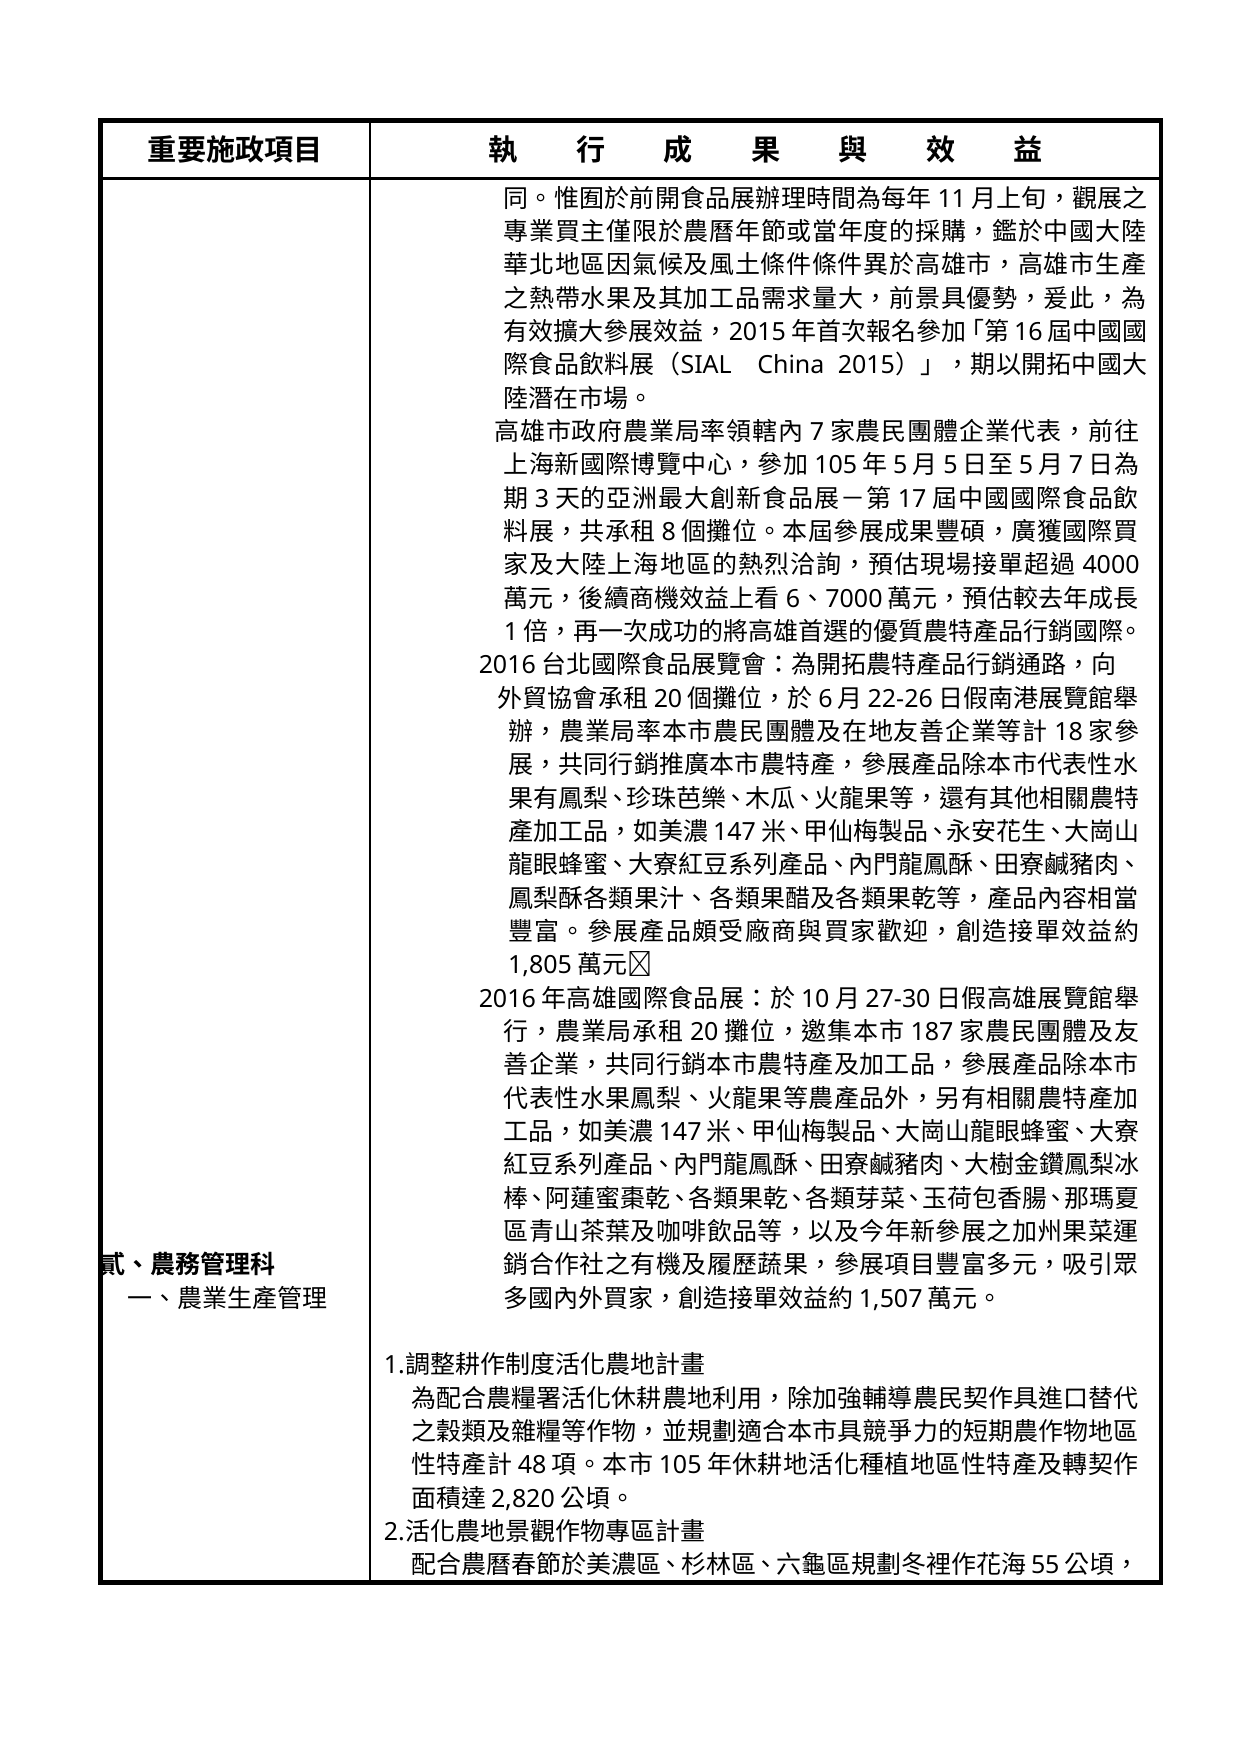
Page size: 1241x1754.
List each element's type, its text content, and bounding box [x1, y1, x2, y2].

table_header 重要施政項目 [103, 123, 369, 177]
table_cell 1.輔導轄內農民團體（農會、合作社場）辦理蔬菜、水果共同運銷，供應國內果菜批發市場，提升市場佔有率，推動水果共選共計增加運銷效率，使其達運銷經濟規模降低運銷成本。本市各農民團體105年1-12月水果共同運銷供應量22,905.8公噸，蔬菜共同運銷供應量10,566.7公噸。 2.協助農民團體辦理蔬果共同運銷，除辦理產銷講習及觀摩外，另補助農民團體購置選別、分級設備、輸送設備、包裝設備、預冷設備及加工設備等，以及補助興建GLOBAL GAP集貨包裝廠等，以提高本市農產品共同運銷品質，提高市場拍賣價格，增加農民收益。農業局積極爭取中央補助轄內農民團體運銷之集貨場防蟲圍網、組合式冷藏庫(香蕉催熟設施)、封箱機、加工設備、預冷設備、包裝設備選果機等相關設備，以改善運銷機能強化運銷效率，共向農糧署爭取補助8,284千元。 3.輔導燕巢農會-燕之巢台灣蜜棗、燕之巢芭樂；六龜農會－南果美眉黑鑽石蓮霧；大樹農會-玉荷包禮盒；美濃農會-美濃白玉老蘿蔔；內門農會-羅漢門龍眼蜂蜜等5間農會優質農產品，獲選2017年台灣農漁會百大精品殊榮。 1.甲仙地區農會與六龜區農會辦理「竿採青梅廠農合作」計畫，105年青梅產期間六龜區農會以保證價格每公斤25至27元收購青梅共 39.5公噸，甲仙地區農會配和廠方分級模式以每公斤23元收購86公噸供貨給加工廠，農會辦理廠農合作能有效維持青梅價格，穩定青梅產銷，降低販運商剝削，維護農民收益。 2.為了穩定破布子產銷、提升本市破布子競爭力，透過內門區農會輔導農民改變舊有供貨形式，由產地農民將破布子進行清洗、剝除後之粒裝方式交貨，獎勵參與農民每台斤2元。預計獎勵收購粒裝破布子約200,000台斤(約120,000公斤)，執行期間為公告日起至104年7月20日止，本計畫共獎勵15,488台斤(約9,293公斤)。 3.為獎勵火鶴花外銷，訂定「拓展高雄市火鶴花國外市場輸銷要點」，於105年4月起至11月期間，高雄市自營耕作生產火鶴切花外銷至日本以外之海外市場者，補助火鶴花每支新台幣2元 (1元補助農民包裝集運費，1元協助貿易商國外促銷費用) 。105年度補助支數共189,264支。 輔導內門區農會辦理綜合禮盒與龍眼乾包裝禮盒，外包裝整體規劃設計，改善產品包裝設計，提高加工品價值，作為地方特色伴手禮，建立農會品牌形象，以開拓行銷通路。105年協助本轄內門區、阿蓮區、甲仙地區農會、一鳴生技農園，取得清真食品認證，共計22項產品，並於105年12月7日假高雄市政府鳳山行政中心盛大舉辦「清真食品認證說明會」及「高雄地區清真農漁產品業者教育訓練」，說明清真食品認證的相關資訊，加強業者對產製清真食品相關規定之認知，達到推廣清真食品認證，提升清真食品品質，以提升高雄農產品的競爭力。 辦理「105年高雄市國產龍眼蜂蜜評鑑」，經召開籌備會議、受理報名、採樣封簽、送檢初評、複評等作業，依蜂蜜國家標準(CNS)及評鑑小組嚴格檢驗，計有岡山、阿蓮、田寮、橋頭、大樹、內門、杉林7區養蜂產銷班班員共37人獲獎，特等獎9名，頭等獎28名，成績斐然！105年度獲獎評鑑蜜共20,124瓶(特等獎4,680瓶，頭等獎15,444瓶)，經由通過HACCP及ISO22000國際雙認證之阿蓮區農會食品工廠，進行監督分裝後上市，以高雄市評鑑蜜品牌搭配大崗山龍眼蜂蜜文化節活動行銷。 1.協助那瑪夏區公所辦理「2016那瑪夏水蜜桃千人路跑活動計畫」，於5月21日假那瑪夏國中舉行並提供最甜、最爽口的在地優質水蜜桃供大家品嘗，以建立「南台灣水蜜桃之王」的品牌意象。 2.輔導田寮區農會辦理「2016高雄市大崗山龍眼蜂蜜文化節」活動，由高雄市政府陳菊市長偕同田寮區農會鄭瑞德總幹事揭開序幕，邀請高雄市及全台民眾於105年13、14、20、21日一同感受高雄黃金山蜜的蜂富熱情！今年首度結合高雄農業精靈高通通，製作卡哇伊的高通通蜜蜂獎座，由陳菊市長在開幕式中頒獎給獲獎蜂農。受頒「高通通蜂蜜評鑑得獎獎座」的蜂農們，都迫不及待地將高通通獎盃放在展售攤位上最好的位置上展示，讓高通通襯托出評鑑蜜的濃、純、香。 3.聯合本府原住民事務委員會辦理「高雄原味輕旅行-真愛玉見你‧千人喜愛玉」，於10月15日假台北市花博公園圓山廣場-花海廣場舉辦，現場除了擴大舉辦「千人洗愛玉活動」，並有農特產品展售，吸引人潮駐足品嚐採買原民區的各式農特產品及手工藝品。 4.都會區農特產品行銷工作 設置高雄物產館蓮潭旗艦店、高雄物產館高雄郵局店及高雄物產館台中店，並以高雄物產館蓮潭旗艦店為營運中心、高雄物產館高雄郵局店為配送中心，高雄物產館台中店為外縣市指標通路據點，未來評估台北市、新北市拓展銷售據點之可能性。讓本市農漁產品朝向精緻化、專業化、品牌化行銷模式經營，並運用蓮池潭觀光景點之優勢，打造大高雄優良農產之行銷據點。105年全年度於高雄物產館辦理一系列媒體宣傳行銷活動，加強消費者對物產館印象與對農產品的認同，105年度高雄物產館蓮潭旗艦店、高雄物產館高雄郵局店及高雄物產館台中店累計總體營業額已逾1億元。 105年度高雄物產館各館營業額如下： 5.高雄物產館網路商城及蓮池潭高雄物產館虛實整合服務平台 (1)蓮潭館、郵局、高鐵高雄物產館虛實整合服務平台建置，包含農產品展售服務、智慧型餐飲管理服務、廚藝及DIY教室管理服務、員工資料管理、會員資料管理及會員卡製作。 (2)網路高雄物產館臉書粉絲團維護及管理。 6.推廣高雄在地食材，結合學校及消費者辦理食育計畫 (1)農業局推動在地食材計畫已邁入第5年，105年辦理5場小小廚師料理營，特別邀請本市綠色友善餐廳主廚來教導學童簡單料理（從開胃菜、沙拉、甜點、主食到湯品），讓學童親自從洗切、採買、烹煮到擺盤等一系列學習，更能認識高雄在地食材特性，進而改變飲食習慣。 (2)農業局自100年開始招募本市餐廳業者加入綠色友善餐廳行列，105年度共有46間餐廳通過綠色友善餐廳評鑑。為能行銷綠色友善餐廳品牌，讓更多業者及民眾認識綠色友善餐廳，105年為擴大宣傳效益於高雄巨蛋國際旅展期間，共發行總價30萬元之綠色友善餐廳商品優惠抵用券，面額為新台幣100元/張，1,000元/本，共計300本。在今年度完成高雄綠色友善餐廳電子地圖，網站內容主要為介紹本市綠色友善餐廳，包含所在位置、店家資訊等。 7.推動健康有機農業 有機農糧產品及加工品檢查及檢驗： 為保障有機農糧（加工）產品消費者權益，維護有機農糧（加工） 產品之可信賴度，經年辦理轄內有機農糧（加工）產品市售或田間檢查，105年共抽檢531件有機農糧（加工）產品，涵括農藥殘留檢驗、食品添加物檢驗及產品標示檢查。 8.農產品進軍國際，拓展外銷通路 （1）農產品海外行銷： 105年度果品外銷統計：105年外銷數量統計合計為3,792公噸，以番石榴(1,382公噸)為最大宗，其餘為香蕉 (626公噸)、荔枝(75公噸)、鳳梨(1083公噸)、棗果(85公噸)、蓮霧(351公噸)、木瓜(117公噸)、紅龍果(46公噸)及其它(24公噸)，主要外銷至日本、大陸、香港、新加坡、加拿大、中東等地區。 105年度花卉外銷統計：1-12月外銷花卉量共計2,500,000枝火鶴花，主要外銷國為日本、大陸及香港。 於2月赴中東杜拜、阿曼及巴林舉行高雄農產品拓銷，二度遠征中東市場，邀集中東當地買主與媒體朋友，一起到活動會場品嚐來自台灣高雄的頂級水果。於巴林首都麥納瑪之高檔阿拉伯超市Al Jazira及家樂福、阿曼首都馬斯開特的家樂福及杜拜批發市場舉行試吃行銷，不僅讓每位來採買的消費者及買家吃到來自高雄的蜜棗、芭樂以及紅龍果，高雄水果的美味多汁讓品嚐的中東民眾讚不絕口，個個豎起大拇指說讚。高雄番石榴採船運將以貨櫃方式進入杜拜果菜批發市場，巴林市場則以空運方式穩定供貨。本次拓銷活動將高雄首選農產品打入頂級物流市場，深受當地喜愛，成功建立起雙邊貿易平台。 7月29日至8月7日赴加拿大辦理農產品拓銷活動，持續於去年合作超市Fresh Street Market、IGA 辦理農產品試吃，另本年度開拓之合作超市-Foody World鋪貨及辦理農產品試吃品嚐。又本市「高雄首選」精品首次於多倫多超市鋪貨(Foody Mart及Perfect Supermarket)，拓銷品項有番石榴、金煌芒果及紅龍果，其中金煌芒果和紅龍果以空運至加拿大。 105年適逢高雄市與韓國釜山市締結姊妹市50週年，由陳 菊市長率領市府各單位，包括秘書處、教育局、觀光局、海洋局、經發局及農業局等人員，籌組高雄市政府代表團，於本(2016)年10月30日至11月2日赴釜山舉辦「高雄與釜山半世紀姊妹市紀念活動」，與釜山各界交流城市發展的經驗與願景。此外，並於11月1日舉辦「高雄釜山50+─農漁觀光物產暨會展推廣會」，聯合高雄市政府海洋局、觀光局、經發局及農業局等單位，與釜山產業界人士交流，行銷推廣高雄的人文、物產、觀光及會展等產業。 （2）國際食品展業務 2016年東京國際食品展：於3月8-11日前往日本東京幕張參加東京國際食品展，共承租8個攤位，率領保證責任高雄市家緣農產品生產合作社(桑葚製品)、一鳴生技農園(神秘果製品)、福記冷凍食品(股)公司(鐵蛋、滷味)、高雄市那瑪夏區茶產銷班第一班青山茶業（八功夫紅茶、熟香金萱茶）、高雄市農會（舊北蕉香蕉、台農17號金鑽鳳梨）、允偉興業股份有限公司（冷凍鯛魚片、冷凍鱸魚片）等6家廠商，現場訂單約新台幣3,000萬元，後續訂單約8,000萬元。 2016年新加坡國際食品展: 於4月12日至4月15日參加展覽，農業局邀請型農、農民團體及友善企業－一鳴生技農園(神秘果系列商品)、福記冷凍食品股份有限公司(蛋加工品)、保證責任高雄市大樹區蜂產品運銷合作社(蜂蜜產品)共同組團”高雄物產館”，4日現場洽談金額約 1,600萬元，後續效益達4,000萬元。 2016年上海國際食品展：2016年上海國際食品展：自2011年起共4年參加「上海秋季國際食品展」逐年累積中國大陸各地貿易商、經銷商等對本市「高雄首選」精品品牌形象的認同。惟囿於前開食品展辦理時間為每年11月上旬，觀展之專業買主僅限於農曆年節或當年度的採購，鑑於中國大陸華北地區因氣候及風土條件條件異於高雄市，高雄市生產之熱帶水果及其加工品需求量大，前景具優勢，爰此，為有效擴大參展效益，2015年首次報名參加「第16屆中國國際食品飲料展（SIAL China 2015）」，期以開拓中國大陸潛在市場。 高雄市政府農業局率領轄內7家農民團體企業代表，前往上海新國際博覽中心，參加105年5月5日至5月7日為期3天的亞洲最大創新食品展－第17屆中國國際食品飲料展，共承租8個攤位。本屆參展成果豐碩，廣獲國際買家及大陸上海地區的熱烈洽詢，預估現場接單超過4000萬元，後續商機效益上看6、7000萬元，預估較去年成長1倍，再一次成功的將高雄首選的優質農特產品行銷國際。 2016台北國際食品展覽會：為開拓農特產品行銷通路，向 外貿協會承租20個攤位，於6月22-26日假南港展覽館舉辦，農業局率本市農民團體及在地友善企業等計18家參展，共同行銷推廣本市農特產，參展產品除本市代表性水果有鳳梨、珍珠芭樂、木瓜、火龍果等，還有其他相關農特產加工品，如美濃147米、甲仙梅製品、永安花生、大崗山龍眼蜂蜜、大寮紅豆系列產品、內門龍鳳酥、田寮鹹豬肉、鳳梨酥各類果汁、各類果醋及各類果乾等，產品內容相當豐富。參展產品頗受廠商與買家歡迎，創造接單效益約1,805萬元 2016年高雄國際食品展：於10月27-30日假高雄展覽館舉行，農業局承租20攤位，邀集本市187家農民團體及友善企業，共同行銷本市農特產及加工品，參展產品除本市代表性水果鳳梨、火龍果等農產品外，另有相關農特產加工品，如美濃147米、甲仙梅製品、大崗山龍眼蜂蜜、大寮紅豆系列產品、內門龍鳳酥、田寮鹹豬肉、大樹金鑽鳳梨冰棒、阿蓮蜜棗乾、各類果乾、各類芽菜、玉荷包香腸、那瑪夏區青山茶葉及咖啡飲品等，以及今年新參展之加州果菜運銷合作社之有機及履歷蔬果，參展項目豐富多元，吸引眾多國內外買家，創造接單效益約1,507萬元。 1.調整耕作制度活化農地計畫 為配合農糧署活化休耕農地利用，除加強輔導農民契作具進口替代之穀類及雜糧等作物，並規劃適合本市具競爭力的短期農作物地區性特產計48項。本市105年休耕地活化種植地區性特產及轉契作面積達2,820公頃。 2.活化農地景觀作物專區計畫 配合農曆春節於美濃區、杉林區、六龜區規劃冬裡作花海55公頃，另規劃橋頭區2期作景觀作物專區14公頃，有效帶動觀光人潮、增加地方休閒產業及農產品行銷收益。 3.有機農糧產品田間抽檢業務 105年度共完成田間抽檢34件，有效落實有機農業生產源頭管理。 4.農作物污染監測管制及損害查處業務 105年度共辦理農作物抽檢計31件，維護農產品生產安全與消費者食安權益。 5.辦理鳳梨加工契作獎勵計畫 協助農民開拓新型態契作行銷方式，積極與本市在地知名食品商洽談契作事宜，105年底契作達263公噸，有效穩定農民收益。 6.推動優良農地整合加值利用計畫 為維護優良農地資源，發展優勢產業，輔導美濃區農會成立雜糧及蔬菜農產業專區1,400公頃、輔導燕巢農會成立棗及番石榴農產業專區103公頃，藉由建立農業經營專區成為核心產業的安全生產基地，擴大經營規模及調整人力結構，跨領域整合創造產業與品牌行銷的加值效益。 7.輔導美濃區農會辦理2016美濃好豆季產銷調節計畫 辦理好豆產業文化產銷調節計畫，讓民眾及企業採毛豆體驗活動，透過股東會認股方式，吸引近萬名遊客參加，不僅將好豆打造為美濃裡作特產，也活絡旗美地區的觀光產業。 8.配合杉林區瓜瓜節辦理收瓜杉林饗樂趣農事體驗計畫 輔導杉林區農會辦理一日農夫農事體驗計畫，共辦理3場次，以瓜瓜節為活動主軸，結合永齡有機農場、真福山等知名地景，帶動在地農村休閒觀光產業，提升農業整體產值。 9.舉辦105年「金鑽鳳梨、玉荷包荔枝品質及果園評鑑」競賽 為建立農民友善栽培管理的觀念，由各區農會推薦參賽，金鑽鳳梨40組及玉荷包荔枝40組共計80組報名參加，藉競賽方式將高雄市優質金鑽鳳梨、玉荷包荔枝推廣給消費者，以創造市場品牌口碑，穩定農民收益，並讓消費者能更加「健康、安全、安心」，達到消費者、生產者及環境永續三贏的目標。 10.輔導大寮區農會參加105年全國名米產地冠軍賽 105年全國名米產地冠軍賽結合品種與產地的概念，在經過激烈的鄉鎮級初賽、全國決賽，最後大寮區農會由全國14縣市、56個鄉鎮、63個隊伍中脫穎而出，以香米組「高雄147號」及非香米組「高雄145號」榮獲冠軍，再度為高雄生產的優質米掛上金招牌。 11.輔導辦理美濃橙蜜香番茄行銷推廣計畫 (1)透過評鑑競賽建立橙蜜香番茄品質分類及標準，鼓勵農友用心種植，增進消費者信心，擴大橙蜜香番茄知名度，塑造在地番茄品牌。 (2)橙蜜香多元行銷計畫結合美濃農村冬季裡作農產多樣性，搭配景觀作物花海，以帶動地方農產業觀光人潮。 12.輔導成立中崎有機農業專區及永齡杉林有機農業園區 為加速本市有機農業發展，輔導成立有機農業專區，於橋頭設置「中崎有機農業專區」面積31.65公頃、美濃及杉林設置「有機示範專區」面積25.84公頃，並輔導成立「永齡杉林有機農業園區」面積54.63公頃，合計112.12公頃，藉由有機作物栽培，生產高品質、安全之蔬果，建立安全農業城市。 13.農業天然災害查報及救助業務 (1)105年1月霪雨農業天然災害現金救助，全市共計核定救助1,313戶，救助面積749公頃，救助金額17,965,801元。 (2)105年1月寒流農業天然災害現金救助，全市共計核定救助2,278戶，救助面積1,375公頃，救助金額66,436,308元。 (3)105年1月及3月雨害(遲發性)農業天然災害現金救助，全市共計核定救助5,629戶，救助面積2,367公頃，救助金額207,800,916元。 (4)105年3月至4月雨害(遲發性)農業天然災害現金救助，全市共計核定救助50戶，救助面積12公頃，救助金額878,482元。 (5)105年尼伯特颱風農業天然災害現金救助，全市共計核定救助3,812戶，救助面積2,264公頃，救助金額124,029,601元。 (6)105年梅姬颱風及9月風災雨害農業天然災害現金救助，全市共計核定救助11,343戶，救助面積6,116公頃，救助金額348,524,765元。 14.農情調查計畫 (1)105年農情業務，全年1、5、9月共三期作共調查4,360項次農作物之種植面積；並於1、4、7、9、12月調查各項農作物產量。 (2)105年每月辦理農作物生產預測，完成香蕉等359項次農作物產量預測。 (3)105年獲得農委會評鑑「104年直轄市及各縣市農情報告工作成績第三名」。 1.105年度辦理農業用地作農業設施容許使用之審查及核定計229件。 2.105年度辦理農地變更使用之審查及核定，共計辦理77件。 3.105年度申請農地興建農舍資格審查，共計辦理20件。 4.105年度辦理農業用地免徵遺產稅或贈與稅需5年列管維持農用查核共計100件。 5.105年度辦理農地非農業使用查處：340件。 6.105年度辦理農業用地作農業使用證明之審查及核定，共計辦理2,559筆。 7.106年獲得農委會評鑑「105年度農地利用及管理業務評鑑」甲組特優。 1.農作物病蟲害防疫與監測工作: (1)辦理全市水稻病蟲害及水稻稻種消毒防治工作。包括稻熱病、白葉枯病、飛蝨類、福壽螺…等病蟲害防治，105年度合計執行1,200公頃。 (2)辦理全市重要果樹及蔬菜類作物有害生物整合性防疫與監測工作。包括印度棗、蓮霧、荔枝、芒果、番石榴、香蕉、葉菜類、瓜果類等病蟲害防治工作，105年度執行計1,433公頃，並辦理果實蠅共同防治工作，於重點果樹栽培區實施，全年共發放8,300瓶誘殺劑提供防治藥劑供農民使用，並於公共地懸掛藥劑辦理區域性防治，辦理面積計5,645公頃。 (3)平腹小蜂防治荔枝椿象：荔枝椿象為外來新興害蟲，由於荔枝椿象危害荔枝及龍眼產量及品質甚鉅，嚴重時可能造成絕收。因此105年度委託國立屏東科技大學飼養荔枝椿象之天敵－平腹小蜂，並釋放32,000隻平腹小蜂在本市橋頭區及阿蓮區，同時進行荔枝椿象的分布與族群密度監測及調查，評估平腹小蜂的防治成效。 2.推動105年高雄市菜豆(四季豆)技術服務團暨植物醫生培訓計畫:本案由國立嘉義大學承攬，由嘉義大學植物醫學系郭章信副教授主持，結合行政院農業委員會農業試驗所、國立屏東科技大學等農業專家，團隊成員包含植物病蟲害、土壤肥料及評估產銷效益等專家共同組成。技術服務團給予農民專業技術指導，以加強田間栽培管理技術，減少農藥使用量，除降低生產成本外，同時提供消費者安全健康之農產品。 3.辦理野鼠防除工作，105年使用13,070公斤老鼠藥，防除面積27,121公頃。 1.吉園圃安全蔬果標章輔導與推動:輔導本市179個產銷班，面積2,053公頃，申請取得吉園圃安全蔬果標章。 2.產銷履歷驗證標章輔導與推動:執行面積1,327公頃，農戶數782戶。主要農作物為玉荷包、紅豆、木瓜、鳳梨…等。 1.辦理農藥管理與品質管制工作:因應農藥管理法第26條規定修正，完成農藥販賣業執照展延，目前本市農藥販賣業者共184家，舉辦農藥販賣業者複訓講習2場次，抽驗市售農藥76件，並查驗其成分及品質，針對偽劣農藥進行取締查核工作，以維護消費者權益及健康。 2.安全蔬果田間農藥抽檢及管制工作:全年辦理一般蔬菜、水果農藥殘留抽測及管制工作抽樣1,655件，並協助辦理農民安全用藥教育達57場次3,977人，不合格者辦理追蹤教育及產品管制。 本府農業局與海洋局共同合作，以「從產地到餐桌的安全美味」為主題，參加「104年獎勵地方政府強化食品安全管理方案試辦計畫」-拔尖典範-源頭及產製流通業務組，自104年8月至105年4月期間歷經書面及實地評比，經評定為特優獎，並且獲得650萬元獎勵金。 1.生物多樣性永續利用及推廣工作: （1）「茂林區紫蝶谷生物多樣性保育計畫」：僱用當地居民進行紫斑蝶棲地環境清潔整理及巡護，辦理「2016-2017雙年賞蝶活動」計80,000人次參加，宣導23場次/10,000人次參與，生態導覽解說員培訓課程30人，棲息地紫蝶數量約150,000隻。 （2）「黑面琵鷺與鳳山丘陵過境猛禽調查及斑馬鳩等外來鳥調查暨移除計畫」： ①黑面琵鷺調查：茄萣濕地及永安濕地黑面琵鷺數量調查結果，以1-3月數量最多，約538隻。 ②鳳山丘陵猛禽調查：記錄10種猛禽，總數量為8,562隻次，以灰面鵟鷹最多，赤腹鷹次之。 ③斑馬鳩移除：計移除斑馬鳩15隻，衛武營園區裡的族群量有下降的跡象。 草鴞校園宣導活動：完成14場校園推廣，參與師生人數合計1,295人。 （3）「外來種兩棲類移除及調查計畫」：大樹區舊鐵橋人工濕地等地兩棲類調查，計記錄5科8種，以亞洲錦蛙最多，並無發現斑腿樹蛙。移除亞洲錦蛙39隻。辦理研習活動3場共計78人次參加。 （4）「高雄都會區外來綠鬣蜥(Iguana iguana)族群現況調查與經營管理策略計畫」：進行鳥松區、仁武、大寮、鳳山等地移除，計181隻，與本府自行捕獲綠鬣蜥63隻，共計244隻。 （5）生物多樣性保育教育宣導及研習：計宣導3場，研習4場，計5,240人次。 2.小花蔓澤蘭防治計畫： （1）「外來種入侵植物防治-大社觀音山小花蔓澤蘭防治計畫」：移除觀音山小花蔓澤蘭面積4公頃，辦理教育研習1場，參與人數約60人。 （2）「外來種入侵植物防治-林園區小花蔓澤蘭移除計畫」：移除林園區清水巖、駱駝山小花蔓澤蘭面積8公頃，700公斤；舉辦汕尾、坪頂、荖濃、金潭等國小宣導活動，師生共50班，計1,500人；另辦理講座1場:林園圖書館生態營，演講小花蔓澤蘭認識與防治。 （3）「外來種入侵植物防治-小崗山小花蔓澤蘭移除計畫」：移除小崗山小花蔓澤蘭面積4公頃。 （4）「外來種入侵植物防治-旗山區中寮社區小花蔓澤蘭防治計畫」：辦理行前講習1場，移除旗山區小花蔓澤蘭面積4公頃。 （5）「外來種入侵植物防治-大樹區統嶺社區小花蔓澤蘭防治計畫」：移除大樹區小花蔓澤蘭面積3.3公頃、辦理室內演講1 場及小花蔓澤蘭移除工作勤前講習1 場。 （6）「外來種入侵植物防治-烏山頂泥火山小花蔓澤蘭移除計畫」：移除烏山頂泥火山內小花蔓澤蘭面積4.89公頃、辦理移除工作勤前講習1場及防治宣導講座1場，共計45人參加。 （7）「外來種入侵植物防治-大樹區龍目社區小花蔓澤蘭防治計畫」：移除龍目社區生態步道小花蔓澤蘭面積3公頃及辦理移除工作勤前講習1場。 2.高雄市國家重要濕地保育計畫 (1) 執行「楠梓仙溪野生動物保護區及其周邊濕地重要資源昆蟲普查及其棲地保育規畫」。 (2)為保護楠梓仙溪野生動物保護區河川生態資源，為杜絕楠梓仙溪非法電毒魚，委託那瑪夏區公所遴選優秀的巡溪人員負責該村段溪流的保育工加強巡邏及取締楠梓仙溪的非法垂釣行為，105年僱工巡護150人次。 (3)辦理「高雄市那瑪夏區楠梓仙溪野生動物保護區保育計畫」草案公聽會並提報行政院農業委員會林務局。 (4)召開「楠梓仙溪(國家級)重要濕地保育利用計畫」草案機關協調會。 3.自然保留區之經營、維護、管理： (1)辦理烏山頂泥火山保留區地景自然保留區保育工作管理計畫，僱工2名執行下列事項，於保留區入口處受理未事先申請入園民眾之申請，105年度進入保留區人數約56,709人；現場發放解說摺頁，加強保育宣導；即時勸導入園民眾之違規行為；每週進行乙次保留區域之清潔工作。 (2)105年與燕巢區援剿人文協會合作執行「烏山頂泥火山地景自然保留區假日駐點解說服務及解說員訓練計畫」，辦理期間每週六、日及國定假日進行導覽解說，於現場免費為進入烏山頂泥火山參訪民眾教育解說及巡護工作。105年辦理解說員進階培訓計21小時。 (3)與國立高雄師範大學合作辦理「烏山頂泥火山地景自然保留區地形變遷調查計畫」。 (4)委託國立中山大學辦理「烏山頂泥火山地景自然保留區生物資源調查計畫」。 1.依「高雄市珍貴樹木保護自治條例」列管之樹木計605株(含原高雄市529株、高雄縣76株)，並執行老樹生長環境改善、修剪、病蟲害防治計50株。 2.褐根病防治處理：辦理本市鳳山國小、佛公國小、獅湖國小、後勁國中、鳳西國中、旗津國小、二苓國小、吉東國小、三民國中褐根病防治1,345.21平方公尺。 3.辦理1場褐根病技術研習及教育宣導，計50人參加。 4.老樹志工培訓活動2場次，參訓人數約96人次。老樹巡禮活動2場，計160人次。 5.完成解說立牌4面、解說標示牌4面，計8面。 1.聯合執行小組執行查核取締，移送法辦7件，共11人；保育類野生動物登記飼養查核9家217隻；保育類野生動物產製品本市登記有案象牙1,677支、虎製品81件、犀牛角180,034公克，產製品查核異動27家64支；處理野生動物緊急救傷20種39隻；有效處理臺灣獼猴危害農作物10件，驅趕脫序獼猴案件約180件。 2.捕捉騷擾民宅之行為脫序獼猴9隻，且不定期巡查取締柴山周邊社區餵食獼猴之行為。 3.野生動物繁殖能力查證共計10場。 4.委託本府觀光局壽山動物園野生動物收容中心進行野生動物保育類野生動物急救站營運計劃：共完成棄養無主及法院查緝沒入之野生動物收容照顧共約35種96隻；野生動物急救傷共約34種108隻；完成野生動物野放共約15種31隻。 5.與屏東科技大學合作辦理「高雄都會區滋擾性蛇類的時空分佈特性與處理計畫：處理各消防隊捕獲滋擾性蛇類371隻，包含眼鏡蛇182隻、雨傘節72隻、赤尾青竹絲49隻、黑眉錦蛇31隻、龜殼花27隻及鎖鍊蛇6隻。 6.與台灣黑熊保育協會合作辦理「熊愛台灣-高雄黑熊保育志工培訓與校園巡迴講座」： (1)黑熊保育志工及保育大使培訓課程：課程計24小時，約44人參與。 (2)校園巡迴講座：於26個單位辦理保育講座40場，參加人次5,627人。 推動之造林面積：全民造林計畫249.32公頃；獎勵輔導造林計畫面積62.39公頃；平地造林計畫面積24.09公頃。 1.本苗圃以培撫育造林苗木為主，推廣本市造林業務，1月至12月總計提供機關團體、個人苗木數量約64,992株。 2.105年辦理「2016高雄市植樹生態宣導活動」：3/12結合37個區公所辦理小樹苗贈送活動，總計發放22,200株；同日與台灣中油股份有限公司合作辦理「中油70減碳新森活」活動，於高雄市林園區港埔海岸濕地公園種植700株樹苗；3-6月在本市20所小學辦理校園植樹教育巡迴宣導，並發放小樹苗2,000株。 為落實「畜牧法」有關畜牧場（含飼養場）登記管理之規定事項，強化畜牧場登記管理制度，105年度辦理項目如下： 1.申請行政院農業委員會補助經費計250,000元整。 2.輔導牧場完成登記之畜牧場場數為1,135場。 3.辦理畜禽飼養登記，已完成登記之飼養場場數為131場。 4.不定期稽查畜牧場是否有違法飼養之情事、畜牧場變更、畜牧場停業、歇業、復業、獸醫人員聘置情形、斃死畜禽處理方式，以維護畜禽產銷均衡及合法業者權益，截至105年12月31日止共稽查達1,229場次，完成變更登記20場。 1.辦理畜牧農情調查，掌握本市畜禽分布、經營概況、生產結構等變化情形，藉供釐訂生產計畫，調節產銷，促進禽產業發展等有關農業政策及學術研究之參考；分別於1、4、7、10月上旬辦理畜禽飼養戶數及在養頭數調查，另於5月底及11月底辦理養豬頭數調查。 2.依據最新一次調查結果，本市計飼養豬隻29萬2千隻、乳牛6,153頭、肉牛1,162頭、羊17,915頭、鹿1,260頭、雞隻566萬隻、鴨隻26萬1千隻、鵝隻3萬5千隻。 1.為維護飼料安全，1月至12月抽驗反芻獸飼料檢驗肉骨粉含量12件、抽驗商用飼料檢驗黃麴毒素30件、抽驗原料玉米檢驗黃麴毒素4件、商用飼料檢驗一般藥物卡巴得等40件、磺胺劑28件、農藥5件、重金屬43件、受體素30件、抽驗魚粉等高蛋白質動物性飼料檢驗三聚氰胺6件、抽驗飼料用油6件。 2.105年1至12月辦理市售CAS、有機及產銷履歷畜禽產品標章檢查66場次，檢查件數660件。 3.105年10至12月辦理學校午餐畜產食材查核與抽驗工作，至本市37間學校進行營養午餐畜產食材抽樣，送驗件數74件。 4.辦理本市通過產銷履歷驗證之家畜經營業者行政檢查業務，計養豬場3場、鮮乳工廠1場及豬肉屠宰分切場1場完成檢查工作。 1.為維護國人肉品屠宰衛生，遏止違法屠宰行為，須賡續查核屠宰場良好屠宰衛生作業及執行違法屠宰行為查緝，105年度獲行政院農業委員會動植物防疫檢疫局補助經費計260,000元整。 2.本市違法屠宰行為查緝小組稽查本市列管地點156場次，並與行政院農業委員會防檢局聯合查獲家禽違法屠宰案件4件，裁處罰鍰16萬元。另受理民眾檢舉並不定期前往各可疑處所巡查是否有違法屠宰行為並進行查處。 3.輔導協助本市家畜禽屠宰場辦理屠宰場變更登記，改善屠宰場衛生設備升級，提升肉品品質。 4.進行家畜禽合法屠宰及肉品屠宰衛生合格標誌宣導。 5.農委會動植物防疫檢疫局105年度函示本府辦理違法屠宰查緝業務人員倍極辛勞，建請有功人員從優獎勵。 1.配合本市養雞協會及家禽品生產合作社會(社)員大會進行相關業務宣導，並請家禽畜牧場落實年度生產目標，依消費需求趨勢調節生產，俾穩定後續禽品之產銷。 2.持續輔導本市家禽品生產合作社協助轄下1場土雞場，3場蛋雞場及輔導本市養雞協會協助轄下1場土雞場申請履歷驗證續評，有效提升本市家禽產業品質及形象。 3.輔導本市養雞協會及家禽品生產合作社辦理講習會共2場次以讓農民多加了解產銷履歷、雞蛋溯源標示制度、雞蛋使用一次性包材的重要性。 4.輔導本市石安牧場於105年10月通過清真食品認證，為本市第一家鮮蛋產品取得認證的畜牧場，開拓多元化市場響應南向政策，提升在地農產品的競爭力。 1.補助本市毛豬產銷班計16班，辦理105年度養豬產業結構調整宣導及召開班會運作業務。 2.輔導農會辦理毛豬共同運銷業務績優，田寮區農會榮獲104年度毛豬共同運銷業務第1名、高雄市農會第3名 3.輔導農會辦理豬隻死亡及運輸死亡保險業務，榮獲104年度直轄市及縣市政府理賠業務甲組第1名；保險業務競賽田寮區農會、阿蓮區農會、路竹區農會及高雄市農會均有獲獎。 4.輔導協助本市3家產銷履歷養豬場續評及通過驗證，有效提升本市養豬產業品質及形象。 5.輔導本市養豬協會及田寮區農會辦理講習會共5場次，針對沼液沼渣再利用、沼氣發電、國產生鮮豬肉溯源、養豬產業面臨的挑戰與因應措施、環保問題的因應與結合綠能等主題宣導說明，期提升畜牧場經營管理效率。 6.輔導本市具產銷履歷及吹冷氣直營豬肉舖的仁允牧場農二代林岳昌先生榮獲第30屆全國模範農民殊榮，是本市唯一獲獎者。 1.105年度輔導酪農戶調製青貯料以降低生產成本，補助酪農產銷班調製青貯料所需香腸式青貯袋3條及大型青貯袋120個。 2.執行市售鮮乳產品的鮮乳標章查核，維護消費者權益，105年度1月至12月共查驗292場次。並配合農委會於105年4月及5月訪查轄內3家乳品工廠稽核鮮乳標章使用管理情形。 3.輔導本市酪農戶乳牛乳量穩定提升，並獲選105年度天噸乳牛的殊榮，獲獎乳牛37頭，酪農戶8戶。 4.輔導橋頭區農會辦理酪農講習會1場次，針對廢水施灌農作及沼液沼渣再利用等主題加以說明並進行相關業務宣導。 5.配合各相關活動辦理國產鮮乳宣導品嚐7場次，藉以宣導民眾認識國產鮮乳標章並於選購時認明才較有保障。 6.配合農委會執行本市肉牛場耳標發放、牛籍清查及異動調查等管理工作。 1.105年度補助本市乳羊產銷班共同調製青貯料所需塑膠青貯圓筒30個，在夏季共同青貯，以供冬季使用。 2.羊隻產銷班共同運銷持續辦理中，另輔導本市乳羊產銷班參加展售活動推廣在地優質乳品。 3.輔導本市田寮區農會辦理本市養羊產銷班專業教育研習3場次，以加強產銷班業務運作，推動羊隻生產追溯制度建立，增進畜牧場經營管理專業知能。 4.於3-5月間產茸季節協助本市養鹿協會發布新聞稿宣傳本市優良鹿場，獲平面媒體報導，成功提升本市養鹿產業知名度，促進鹿茸產品銷售；並協助其刊播宣傳短片，拓展鹿茸產品通路提升銷售量。 5.輔導本市養鹿協會辦理講習會1場次，讓鹿農了解鹿產品產地證明與生產管理及鹿茸加工產品多元應用相關資訊。另參加105年鹿產茸重量比賽，本市獲頒輔導單位鹿榮獎，獲獎水鹿16頭，養鹿戶9戶。 6.本市養鹿協會辦理105年度「台灣水鹿鹿茸比賽」，農業局特製發獎狀15紙，以肯定獲獎鹿農的努力及鼓勵養鹿戶提昇生產性能。 1.加強畜牧污染防治，並推動畜牧場源頭減廢，落實節能、節水及減碳，以建立畜牧場新形象及建立永續經營之生態環境。105年度獲農委會補助經費計6,574,000元整。 2.本市辦理「強化畜牧場污泥清理再利用」、「減少畜牧廢水排放量因應水污費徵收衝擊」、「加強畜牧場節能及沼氣利用」及「農村社區源頭減廢及資源利用」4項計畫補助9場畜牧場購置第二次固液分離機、13場畜牧場紅泥膠皮更新、5場抽污泥馬達、2場雨廢水分離系統、2場畜牧場沼氣利用設施、1場養豬場廢水循環再利用設施、4場畜牧場省電燈具更換、1場畜牧場風扇系統加裝變頻器、8場除臭噴霧設施、2場養豬場飲用水節水系統、11場畜牧場高壓清洗設備、2場養豬設置沼氣發電系統及10畜牧場購置除臭生物製劑。另本市與富立業環境工程顧問公司及中山大學環工系周明顯教授合作輔導本市畜牧場改善臭味及廢水處理設施與運作，共62場。 1.建立品牌推動安全及在地特色畜禽品： (1)媒合在地品牌產銷履歷喜哈蛋，於本市百貨公司超市上架銷售，提升品牌形象，並增加消費者選購在地安全蛋品的管道。 (2)輔導田寮區農會月之鄉系列豬肉產品及玉荷包香腸產品參加2016台北及高雄國際食品，藉由參與展場行銷提升品牌形象及曝光度。 (3)輔導高雄萬步雞以有機農場特色產品之一的方式宣傳行銷，於假日至本市有機市集搭配農場有機蔬果展售，藉以分享友善大地經營理念及推廣產品。 (4)持續媒合本市品牌畜禽品與綠色友善餐廳等業者合作，並至餐廳介紹在地品牌土雞、雞蛋及豬肉等安全食材加強推廣。 (5)協助本市品牌畜產食材與農村體驗活動社區風味餐料理結合入菜，至12月底共配合大樹、六龜、旗山區、田寮、內門等社區一日農夫活動辦理推廣品嘗7場次，搭配產品DM及特色食譜介紹宣傳，提升產品知名度拓展客源。 2.輔導高雄首選及各優質畜禽品推廣行銷： (1)因應食安訴求並藉畜產品具有搭配年節應景採購之消費特性，結合高雄物產館蓮潭旗艦店於春節前檔期辦理為期4週的高雄首選畜產品年節行銷推廣活動，規劃優質畜產任意購好康嚐鮮雙享送方案，藉以帶動買氣。 (2)辦理高雄首選產銷履歷禽肉蛋品廚藝競賽體驗推廣活動1場次，藉烹飪料理實作及民眾互動歡愉氛圍，透過現場介紹強化對高雄首選品牌產品(享樂雞、喜哈蛋等)印象，進而認同及支持本市在地安全禽品。 (3)辦理農樂趣味教室羊奶饅頭DIY活動1場次，藉由現場餵食小羊體驗及DIY操作互動，讓民眾認識優質在地鮮羊乳及其多元形象。 (4)辦理高雄好畜多-高雄市特色品牌畜產品產業推廣行銷活動2場次，融合產業主題、展示教育、體驗互動、宣導品嚐、產品展銷，於8月及12月中假阿蓮區及橋頭區舉辦，產業體驗互動區均獲民眾熱烈迴響。 (5)辦理高雄首選畜產品整合行銷活動1場次，假高雄物產館蓮潭旗艦店廣場舉辦，搭配聖誕節慶，結合畜產料理秀及廚藝教學與畜產品DIY，互動體驗現場歡樂反應佳，並宣傳春節預購及滿額送銷售方案，提升館內及年節畜產品買氣。 (6)於105年底以報紙廣告宣傳本市高雄首選畜禽產品，提升民眾對高雄在地優質安全畜禽產品的認識，並拓展本市畜禽產品之市場。 (7)設計製作本市特色畜禽品推廣食譜A4月曆文宣品，藉以宣導認識產銷履歷及本市品牌產品，提供生鮮畜禽品多樣化料理方式資訊，結合實用功能性提高行銷推廣成效。 (8)拍攝高雄好畜產宣傳影片，介紹本市產銷履歷養豬場飼養管理過程及本市在地品牌安全肉品，讓民眾認識了解藉以宣導推廣。 (9)設計製作冷藏(凍)畜禽產品用禮盒包裝保冷袋，藉畜產品具年節消費特性搭配推廣以提升在地品牌特色畜禽品形象及增加識別度。 (10)105年至12月底配合各相關活動辦理宣導推廣及輔導本市家禽品生產合作社、田寮區農會、養豬協會等辦理產銷履歷及品牌畜禽產品推廣展銷與DIY體驗活動共計35場次。 1.輔導轄下13處農產批發市場(果菜6處、肉品4處、家禽2處、花卉1處)依籌設計畫及產銷需求，辦理批發交易工作。 2.果菜市場業務輔導：輔導果菜批發市場果菜供銷並督促高雄、鳳山、岡山、大社、燕巢及路竹果菜市場持續加強辦理「果菜農藥殘留」檢驗工作（平均每月檢驗約2,580件），列入公司重要工作執行，並對不合格果菜之供應單位，予以追蹤，及擬訂定「高雄市果菜批發市場營運考核獎懲實施要點」，督促提升市場營運效率。 3.強化農產品行情報導服務功能：充實行情報導內容，強化農產品行情報導功能，於颱風期間及重要節慶日價格波動劇烈或不合理時期，即時發佈預警新聞資訊，並連結「國內農產品交易行情站」，以提供多元化及便捷的批發行情資訊查詢管道。 4.配合農糧署辦理「滾動式倉儲」措施：輔導梓官區農會配合農糧署辦理滾動式倉儲，105年度儲有高麗菜150公噸及結球白菜19公噸，將視市場供貨情形釋出，以穩定菜價。 5.辦理三民區果菜批發市場擴建案 (1)本案考量市場發展及都市防洪需要，訂於十全路北側基地整建。105年5月26日簽奉核定104年「高雄果菜市場北側用地救濟金發放標準」，完成所有建物清查作業後，即開始土地救濟金、房屋救濟金、租金補貼及人口遷移費之發放作業。 (2)105年9月執行北側用地第三、四階段地上物拆除作業，9月及10月間十次與徵收前地主召開安置方案說明會與協調會，選擇放棄鋪位安置改領取救濟金之地主，亦已著手發放救濟金，目前已累計發放7千多萬元。 (3) 15米臨時道路開闢工程先施作臨時停車場及洗菜池，再拆除圍牆施作鋼板樁，寶珠溝處施作基樁累計完成276支，並於105年11月1日簽准展延履約期限，刻正辦理議價及議定書製作。(新工處主政) (4) 新建市場工程規劃設計(含滯洪池)105年6月27日與水利局協調後，決議採方案C(獨立滯洪層)辦理。基本設計於105年8月11日核定,10月24日召開細設審查會，11月23日提送預算書等招標文件，並已彙整上網公告文件。(水利局主政) 6.辦理三民區高雄肉品批發市場整併案 (1) 104年4月13日召開三民區果菜及肉品批發市場遷建規畫報告案會議及104年7月17日三民區果菜及肉品批發市場遷建規劃進度報告案簡報會議。 (2) 105年4月提出先期計畫書及105年6月提出整體計畫書，同年8 月19日並經本府審查通過同意備查。 7.辦理高雄市都會區農特產品展售行銷推廣活動 「105年度高雄市都會區農特產品展售行銷推廣活動」自105年2月起假本市鼓山區神農路舉辦共6場次，於周六、日邀集全國各地及本市各區農民團體組織，展售行銷優質農特產品，平均每周入場約5,000人次，總入場人數達30,000人次以上；本年度活動除帶動國產優質農特產品消費，開創特色之蔬果與農產品展示行銷場所，提供全國農民產地直送、自產自銷與行銷推廣的優良展售平台。 8.辦理批發市場環境改善計畫 (1)爭取寬列預算支應，補助改善批發市場軟硬體及環境設施，提高營運效能，及透過教育訓練觀摩活動方式，灌輸市場現代化之經營理念，輔導市場多元現代化經營，提升市場營運生機，並提供民眾接觸及認識市場機能之機會，達到教育推廣及敦親睦鄰之效果。105年提列農發基金646萬元補助鳳山果菜批發市場電源設備更新工程(第二期)，於105年12月31日前竣工。105年提列農發基金計畫預算386萬元，全部工程於105年12月31日前竣工，完成鳳山家禽批發市場、鳳山肉品批發市場、鳳山肉品批發市場旗山分場、高雄果菜批發市場及燕巢果菜批發市場交易設施及環境改善。 (2)續加強輔導本市果菜、肉品公司改善經營環境與設施，健全交易制度及管理，以有效調節供需平穩價格，充裕民生必需品之供應，並參考國外成功營運模式，提高市場競爭力，促進產業發展。透過批發市場實際供需及營運狀況，重新檢討市場規劃、整併或轉型。 (3)辦理大樹、旗山及岡山公股果菜批發市場經營轉型或整併案：大樹果菜批發市場於102年12月31日結束營運並裁撤，輔導於103年9月1日委外招商經營大樹果菜批發運銷園區，104年5月16日正式開幕營運；旗山果菜批發市場於102年12月31日結束營運並裁撤，輔導轉型為旗山果菜市場臨時管理委員會；岡山果菜市場遷移案經與市場攤商多次協調溝通以大鵬九村市場用地為市場攤商遷移安置規劃方向，後續作業仍持續與本府相關局處協調作業中。另岡山果菜市場股份有限公司業於105年9月30日解散，市場並暫時由攤商組成臨時管理委員會管理，員工均依勞基法規定予以資遣退休。 1.輔導農村社區擬定及核定農村再生計畫。核定計畫社區：田寮區崇德社區、六龜區寶來社區計2社區。 2.輔導已核定社區完成年度農村再生執行計畫，向行政院農業委員會水土保持局爭取1億8,244萬元之經費補助。 3.辦理內門區及大樹區農村再生區域景觀軸線營造。 (1)內門區：內門社區閒置空間綠美化及馬賽克拼貼裝置藝術、農村再生區域景觀軸線内東社區營造計畫、觀亭社區農產業牆面美化。 (2)大樹區：統嶺社區統嶺坑溪口景點通路自導點營造、龍目社區拼貼藝術牆、竹寮社區竹寮取水站環境景觀改善。 4.辦理桃源區及甲仙區農村再生區域產業輔導： (1)辦理麻竹筍、紅肉李及金煌芒果等研發蜜漬筍、醬漬筍、紅肉李果乾、紅肉李果醬、金煌芒果果乾、金煌芒果果醬等6項加工品研發。 (2)各項產品營養標示檢驗、包裝設計。 (3)與本市甲仙區大田、關山社區及桃源區桃源社區等農村再生社區及甲仙青梅加工廠結合，辦理產品研發課程教育訓練進行果品(初級)加工培力。 5.輔導本市旗山區糖廠社區等9社區辦理活力行動計畫，改善社區窳陋空間。 6.以「高雄一日農夫體驗趣 傳統農村也能很吸睛(金)」獲2016年第八屆健康城市獎項評選創新成果獎。 1.辦理竹林、內門、民生、大樹及那瑪夏等5休閒農業區之評鑑輔導工作，並使內門及竹林兩休閒農業區評鑑等級向上提升1級。 2.輔導雲之谷休閒農場、昇泰有機休閒農場換發許可登記證。 3.輔導休閒農場完成籌設(計8家)： (1)旗山區旗農生態休閒農場（申請建照中）。 (2)仁武區仁新休閒農場(施工中)。 (3)岡山區樺園景觀休閒農場(施工中)。 (4)阿蓮區春天休閒農場(申請建照中)。 (5)茂林區紫斑蝶休閒農場(申請建照中)。 (6)六龜區山下露營休閒農場（申請建照中）。 (7)美濃區蝶戀花世界休閒農場（申請建照中）。 (8)杉林區2021好梅好觀光休閒農場（申請建照中）。 4.輔導「桂花鄉休閒農場」申請籌設。 5.輔導休閒農業區辦理休閒農業體驗活動： (1)內門休閒農業區5車次。 (2)美濃休閒農業區3場次。 (3)六龜竹林休閒農業區5車次。 (4)那瑪夏民生休閒農業區16車次。 (5)大樹休閒農業區40車次。 6.辦理休閒農業課程講習計8場次。 7.會同建管、衛生、消防等單位辦理28處休閒農場聯合查核。 8.休閒農業媒宣： (1)製作設計休閒農業區行銷短片。 (2)於市內公車站、捷運燈箱、文藻大學、中國時報新春特刊刊登休閒農業行銷廣告。 (3)輔導竹林休閒農業區編撰印製休閒農業區地景故事書。 (4)改善休閒農業區主題網頁設計，擴增網站內容。 (5)赴台北旅展、高雄旅展、台北亞太文化日設攤行銷休閒農業。 9.輔導內門休閒農業區辦理木柵吊橋修繕工程。 執行年度預算5300萬元部分：辦理78件農路維護工程，其施作範圍涵蓋本市旗山、美濃、杉林、內門、六龜、田寮、燕巢、大樹、茄萣、岡山、橋頭、茂林、那瑪夏及桃源…等區域。 1.105年輔導轄內27家農會依農會定期召開法定會議。 2.辦理各級農會105年度提撥基本用人費及計算最高設置員額業務。 3.為加強農會業務經營，完成27家農會年度考核成績評定。 4.為健全農會財務制度，會同財政局完成27家農會之財務監督。 5.辦理本市各級農會信用部業務講習會共1場、406人次。 6.辦理農會輔導人員工作會報研習共1場、60人次。 7.辦理105年度用人費計算基準說明會。 8.辦理本市各級農會屆次改選工作研討會1場、120人次。 1.為健全農業性合作社場組織，於105年3-4月辦理轄內101家農業性合作社場業務績效考核。 2.105年12月14日辦理「105年農業性合作社場教育訓練」課程。 3.105年度輔導新成立2家農業性合作社場，變更登記64家。 4.105年度輔導解散3家未運作之農業性合作社場。 1.辦理105年度產銷班評鑑，共63班完成評鑑。 2.105年度共辦理農業產銷班208班次異動登記，及核定設立8班，評鑑成績不合格2班，另為了解產銷班需求，共訪視產銷班60班。 3.輔導本市產銷班參加提升農業經營管理軟實力計畫班共3場次，另今(105)年度共2班研提「提升農業經營管理軟實力計畫」，共受補助金額100萬元。 1.辦理本市老年農民福利津貼：編列預算撥付補助老年農民福利津貼。 2.辦理本市農民健康保險： (1)編列預算撥付補助農民農保保險費補助款。 (2)輔導本轄26間基層農會辦理農民健康保險年滿64歲4個月農保資格清查、戶籍異動及其他專案等清查工作，保障實際從事農業農民權益。 (3)辦理本市各級農會保險業務教育訓練1場次。 3.督導農民組織擬訂各項農業推廣計畫，提升農村文化與活力： (1)為照顧老農改善高齡者生活品質，培育在地青少年認識在地農業並吸引青少年加入社區農業，活化農村為農村及社區帶來新活力讓農村青少年參與農事體驗教育活動，強化農村婦女知識及技能，開發農業資源發揮巧思，結合農產品加以運用，增加農產品附加價值，輔導路竹區農會辦理「105年度家政推廣教育訓練計畫」，計辦理研習課程1場次，參加人數達40人次。 (2)輔導高雄市高雄地區農會服務本市11個行政區域之農民，辦理6梯次觀摩活動，參加人數640人，參訪休閒農業區、農村旅遊及梅子工廠等，認識在地農業休閒與社區資源、整合區域性農業生產與旅遊，未來將產銷班、農場、農家等做社區資源結合，發展特色的農業休閒產業經營能力。 (3)輔導高雄市高雄地區農為落實農村青少年在地扎根，推動農村青少年農業教育、結合社區在地資源，從事農業體驗教學及教育、強化青少年健康與在地消費的觀念，培養農業的後繼者，以及輔導農村婦女、老齡農民終生學習及生活技能辦理研習活動91場次，參加人數達10,725人。 4.輔導農會辦理27家農會農民節活動，表彰著有勞績之農民，以資鼓勵。 1.農業六級產業化觀念養成及培育： 以既有的農業培訓架構為基礎，針對青年農民加值規劃多元的實務訓練課程，激發青年農民的潛力，提升組織經營即戰力，並搭配議題推廣與行銷，重新塑造農業產業與農業從業人員的價值。 (1)農業六級產業化觀念養成及培育-型農培育課程： ①初階班：5/17-18、5/24-25，訓練時數合計32小時，培訓人數45人。 ②辦理農業六產化交流成長營：促進業者及跨領域業者相互認識交流，透過標竿企業案例觀摩與交流，傳遞成功案例經營經驗及優點，激發業者創意思維，發揮標竿學習之效果，同時也建立人脈網絡及提升跨業合作機會，開發新商機，共計辦理1梯次（2天1夜），共計培訓30人。 ③進階班：6/13-14、6/21-22、6/2-30，訓練時數合計40小時，培訓人數48人。 高階班：10/12-17辦理「型農培訓日本農業六級產業參訪」，6天5夜，帶領型農前往日本千葉縣、茨城縣、枥木縣、東京參訪，培訓人數15人;農業產值位居日本第二、三位的千葉縣及茨城縣及日本各地特產及訊息的集散中心的東京，從產地、物產館、餐廳、市集等，帶領型農從不同角度深入瞭解產業六級化的發展，並參加日本農業博覽會「第一屆六級產業展」，針對生產者、農會、合作社及物產館展示農畜產品從事加工與販售所需要的機器、設備、技術與資訊科技，參訪農業六級產業發展案例，探討如產業分工合作，發揮相乘綜效，開創新型態的農業經營模式，以促進台日農業交流，提升型農之國際視野。 (2)農村民宿與導覽解說人員培訓課程： ①入門班：11/1-4，訓練時數合計30小時，培訓人數37人。 ②交流成長營：11/29-30，2天1夜，培訓人數26人。 ③進階班：12/5-6、12/12-13，訓練時數合計28小時，培訓人數30人。 2.六產行銷推廣： (1)型農刊物彙編發行：透過「型農本色」季刊的發行，連結產地到餐桌，讓讀者瞭解農產品本身及應用於食品加工、觀光、休閒、餐飲等產業的多元樣貌，進而提升對農業產業的認同，促進消費與開啟跨產業合作交流契機，105年度共發行4期，發行數量計20,000本。 (2)推動型農大聯盟： ①型農大聯盟網頁推廣及維護管理：(1)農業六級產業相關報導25則。(2)型農本色刊物報導人物後續報導10則。(3)型農主要產品圖文資料更新30項。(4)網站增加電子報訂閱功能及後台發送系統，發行電子刊物並提供易於閱讀之線上瀏覽及下載版本。 ②型農大聯盟品牌識別及應用項目設計：(1)型農大聯盟圖文LOGO申請註冊。(2)型農大聯盟禮盒示範設計輸出運用，充分傳達品牌形象，企業團購合作方案完成3案，共計1,452組。(3)型農大聯盟品牌傳播推廣辦理宣傳活動2場次。 ③型農參展整體設計規劃及管理：(1)配合農特產展售相關活動整體形象設計及輸出，型農攤位規模25攤。(2)參加展售活動整體規劃5場次。 辦理型農大聯盟宣傳活動2場次，透過網路行銷活動，提高「型農大聯盟」平台的使用率與知名度，運用O2O（Online To Offline）的模式，將使用者從線上平台引導到實體活動或通路，帶動型農產品銷售或個人品牌知名度。 辦理商機媒合、企業展售活動北中南辦理10場次(企業主題展售5場次、產品體驗分享會2場次、企業園遊會1場次、企業餐桌活動2場次)。 「型農大聯盟」產品文宣彙編及推廣：編輯型農大聯盟型錄季刊共4期，每期同時發行紙本及電子版等，紙本發行數量每季2,000份，合計8,000份。 (3)整合執行「南方農業論壇」粉絲專頁（www.facebook.com/agripower2），不定時貼文分享國內、外農業相關趨勢、農業相關課程、活動以及高雄型農參與之相關活動為主同步刊登論壇最新資訊與相關內容，迄今擁有粉絲20,101 人次。 3.辦理「第三屆南方農業論壇」:為活化高雄市農產業價值賡續推動農業六級產業化，以農業為基礎整合在地資源，帶動農業經營面向多元化，推動農業產業升級為目標，邀請國內外專家學者、農企業代表、傑出農民進行綜合座談，藉由農業與各產業結合的模式及成功經驗的分享，以做為本市農業發展的中長程施政參考，於105年9月23、24日(整體時程為2天)假高雄市立社會教育館演藝廳辦理「第三屆南方農業論壇」兩天報名人數合計2,599人，出席1,728人次。 1.持續推動高通通無料授權：新增高通通延伸設計20款，鼓勵各界申請運用高通通圖像無料授權，提高高通通的知名度與曝光率，提升吉祥物代言城市行銷，推廣高雄農業品牌形象，完成高通通商標授權合作方案42案。 2.結合農業相關資訊或時下熱門議題繪製高通通插圖10則，並邀約網路名人及其他縣市吉祥物拍攝搞笑短片5則，於「高通通-高雄Super go」粉絲專頁進行分享，增加與民眾互動性。 3.農業吉祥物高通通配合推廣宣傳高雄農業相關活動12場次；跨局處配合政策代言或宣傳公益性活動33場次，合作機關包含教育局、新聞局、交通局、經濟發展局、衛生局、社會局、捷運局、體育處、以及高雄市議會、高雄醫學院、國立科學工藝博物館等，成為吉祥物城市行銷的最佳範例。 1.結合農業吉祥物「高通通」以及本市小農品牌「型農大聯盟」於7/23-7/24、8/6-8/7假高雄漢神巨蛋百貨前廣場、8/27-8/28假高雄大遠百前廣場、10/22假西子灣渡船頭公園，共舉行4場次展售活動；另分別於7/9、7/10漢神巨蛋百貨、9/4台北西門町、9/11台北信義香堤廣場、10/15台北花博公園辦理5場次高通通快閃活動，藉由高通通活潑可愛的形象向民眾推廣高雄特色農產，觸及民眾約40萬人次。 2.於本市公車候車亭及燈箱、智慧候車亭液晶電視、台北車站轉乘區刊登廣告，結合吉祥物高通通以及型農大聯盟、型農本色季刊等元素設計版面，有效吸引民眾目光，觸及民眾約110萬人次。 3.由高通通參與美食類綜藝節目型男大主廚，推廣本市特色農產暨加工品如玉荷包荔枝、鳳梨、玉荷包香腸、玉荷包啤酒等，並拍攝示範食譜短片於網路美食平台播出，觸及民眾預估超過10萬人次。 1.受理牧場申請病性鑑定，進行檢驗確定發生疾病之病因，並輔導其防疫及治療方法，家畜禽共計受理370件。 2.受理水產養殖業者之病性鑑定申請，以確定引發魚蝦疾病之病因，並輔導其防疫措施；受理養殖業者購買魚蝦苗前之健康檢查，並特別針對高病原性之虹彩病毒及腦神經壞死病毒，以核酸檢驗方法進行檢驗，確定業者所購買魚苗之健康，以增加育成率，降低生產成本，期間共受理4,045件。提供養殖魚塭水質檢測服務，據以維護良好之養殖環境，增加魚隻抵抗力，計檢測25,472項次，配製簡易快速水質測定組供養殖業者使用共548套。上述病性鑑定之結果並經由電腦網路疫情系統傳輸至農委會，提供中央蒐集彙整地方疫情擬定全面防疫措施之依據。 3.辦理水產動物防疫講習2場參加230人次，提升水產動物飼養戶防疫與現場管理相關知識能力間接提升產值。 1.抽查市售動物用藥品標籤、仿單及品質，以維護動物用藥品安全及保障合法業者權益；計抽查動物用生物藥品查驗及核發合格封緘89批次共363,501張；市售動物用藥品抽驗計13件均合格(外縣市移轉不合格案1件，已進行複驗等後續流程)。 2.辦理動物藥品宣導講習會4場390人次參加；藥品販賣業、飼料業者及牧場用藥查核350場次，行政裁罰1件，共裁處新台幣9萬元；GMP查廠3場次。 1.嚴格抽驗原料畜產品藥物殘留及輔導業者改善，動物保護處自行採樣送檢計287件，其中飼料13件、牛羊乳63件、雞鴨蛋63件、肉品148件、豬血0件、豬毛0件；行政裁罰(含其他縣市及本市衛生局、海洋局移轉案8件)共計16件，其中蛋類3件、水產7件、家禽畜肉6件。 1.獸醫師(佐)執業執照核(補、換)發44件，本市現有執業獸醫師(佐)499人。 2.獸醫診療機構復業及變更登記12家，本市現有動物醫院240家。 1.推動豬瘟及口蹄疫撲滅工作，落實偶蹄類動物全面預防注射，除加強輔導豬場衛生管理建立豬場自衛防疫體系外，同時進行疫情訪視輔導落實預防注射，計訪視豬場846場次、輔導執行預防注射127.1萬頭次；派員常駐本市4家肉品市場（鳳山、岡山、旗山及高雄）查核檢視上市豬隻免疫情形及健康狀況。 2.協助小規模偶蹄類畜牧場進行口蹄疫疫苗注射，以清除防疫死角，防範口蹄疫發生，計執行豬隻452,969頭次，牛隻5,960頭次，羊隻15,472頭次、鹿隻1,324頭次。 為清除草食動物之人畜共通傳染病及保障乳品衛生，牛隻部分結核共檢驗5,301頭，布氏桿菌病共1,230頭；羊隻部分結核病共檢驗4,725頭，布氏桿菌病共1,323頭；鹿隻部分結核病共檢驗1,324頭；檢驗結果皆為陰性。 1.執行重要豬病(豬瘟、口蹄疫)7,377件。 2.高病原性禽流感主動監測採血100場，2,795件（包含養雞場主動監測採檢、本市公共區域野鳥、寵物鳥店、輸出鳥場、動物園鳥禽等）。 1.為防範狂犬病之發生，即派員至各鄉鎮及私人流浪犬收容處所宣導並協助實施犬貓狂犬病預防注射。102年7月發生鼬獾狂犬病疫情起加強「山海聯防構築狂犬病防疫防火巷」，加強警急巡迴與偏鄉駐點施打狂犬病疫苗，成功將14例陽性病例圍堵於鼬獾自然生活區，位有意情擴散。105年度公務獸醫師施打犬貓狂犬病疫苗16,396劑。 2.配合中央辦理狂犬病監測血清採樣0件、例行性腦組織採檢0件。 3.完成本市輸入動物追蹤檢疫（犬、貓）共計493頭。 為增進農民正確的疾病防疫知識及相關防疫之用藥規定，至各鄉鎮依動物別分別辦理防疫或政令宣導會，計辦理16場次，1,246人次參加。 1.辦理補助市民犬貓絕育、補助動保團體進行特定區域絕育、動物收所動物絕育以及與本市獸醫師工辦理偏遠地區巡迴免費寵物絕育活動，共絕育犬貓8,274隻。 2.自行辦理及與「高雄市獸醫師公會」、「高雄縣獸醫師公會」、「中華民國飛盤協會」、「台灣飛盤狗協會」、「高雄縣流浪動物保育協會」、「台灣愛狗人協會」、「高雄市關懷流浪動物協會」、「高雄市寵物商業同業公會」、等團體合辦動物保護宣導寵物登記及流浪動物認養活動等活動計252場，約49,715人次參與。 1.受理檢舉動保稽查案件共1,325件(噪音擾鄰117件、影響環境衛生113件、疑似虐待動物204件、未辦理寵物登記54件、疏縱犬隻345件、非法寵物業38件、疑似棄養70件、疑似宰殺6件、疏於照護283件、違反人道屠宰0件、違法使用捕獸鋏42件、其他53件)。 2.主動依動保法稽查案件21,774件(經濟動物人道屠宰32件、寵物晶片查核2,1394件、實驗動物查核14件、捕獸鋏查核333次、其他232件)。特定寵物業查核2,136家次。 3.開立因違反動物保護法行政處分書19件。 1.「壽山動物關愛園區流浪犬貓認領養絕育手術」共執行1,305隻犬貓絕育；補助動物保護團體協助移除重點區域流浪犬隻辦理寵物登記及絕育3,579隻；補助本市市民寵物絕育1,907隻；偏遠地區巡迴絕育1,483隻合補助8,274隻。 1.推動晶片植入與寵物登記以加強源頭管理，犬、貓寵物登記新增20,334隻，自86年累計登記241,726隻。 2.核發特定寵物業許可證38件，現有合法特定寵物業者計229家 1.流浪狗捕捉1,060隻，受理民眾申請流浪狗捕捉案件數6,301件、急難救助案1,661件，總收容2,812隻。 2.流浪貓捕捉113隻，受理民眾申請流浪貓捕捉案件數254件、急難救助案1,190件，總收容996隻。 1.本市動物收容所流浪犬認領養共計1,663隻(其中動物保護教育園區996隻、燕巢動物收容所667隻)，認領養率68.44%(其中動物保護教育園區81.44%、燕巢動物收容所55.26%)。 2.本市動物收容所流浪貓認領養共計585隻(其中動物保護教育園區560隻、燕巢動物收容所25隻)，認領養率78.00%(其中動物保護教育園區95.24%、燕巢動物收容所15.43%)。 本市「動物保護」、「動物收容及動物管制」業務105年度農委會全國評鑑均獲得甲等。 [371, 180, 1159, 1580]
table_cell 壹、農產行銷輔導 一、農產運銷 (一)輔導農民團體建立國產水果品牌，實施農產品共同運銷措施，提升運銷效率及市場競爭力。 (二)水果花卉產銷失衡調節業務 (三)農產加工研發建立品牌 (四)建立品牌辦理農產品評鑑 二、開拓農產品行銷通路 貳、農務管理科 一、農業生產管理 二、農地利用管理 參、植物防疫及生態保育 一、植物防疫業務 （一）建構農作物防疫網 (二)推動安全農產品驗證標章 (三)推動健康安全農業 (三)其他 二、生態保育業務 (一)生態維護與管理 (二)辦理珍貴樹木保護 (三)保育類野生動物保育業務 (四)獎勵輔導造林 (五)深水苗圃業務 肆、畜牧行政 一、畜牧場登記與管理 二、養豬頭數調查及畜禽動態調查業務 三、飼料管理與市售畜禽產品標章查核 四、家畜家禽屠宰場輔導與管理 五、辦理家禽生產與輔導 六、辦理養豬生產與輔導 七、辦理養牛生產與輔導 八、辦理養羊、鹿生產與輔導 九、畜牧場污染防治 十、畜產品推廣與輔導 伍、批發市場業務 陸、農村建設與發展 一、推動農村再生，再造富麗農村 二、休閒農業推展 三、農路養護暨改善 柒、農民組織與福利 一、農民組織輔導 (一)健全農會，並強化農會功能 (二)辦理合作事業輔導，強化農業性合作社場功能 (三)積極輔導農業性產銷班運作 二、農民福利及推廣業務 三、提升農業軟實力 四、農業吉祥物高通通行銷推廣 五、高雄農業品牌整合行銷 捌、動物防疫及保護 一、動物疾病檢驗 (一)辦理動物（家畜、家禽與水產動物）疾病之檢驗、鑑定及防疫輔導 二、獸醫行政管理 (一)維護動物用藥品安全及保障合法業者權益 (二)畜產品藥物殘留檢測監控 (三)獸醫師管理 三、動物防疫 (一)偶蹄類動物疫病防治工作 (二)結核病及布氏桿菌病清除工作 (三)建立動物疾病預警機制，持續進行採樣及血清抗體檢測監控 (四)狂犬病防治工作 (五)辦理防疫宣導講習 四、動物保護 (一)動物保護宣導教育活動 (二)動物保護稽查及民眾案件之處理 (三)推動犬貓絕育工作 (四)加強寵物源頭管理 五、動物收容管理 (一)流浪犬(貓)捕捉與處理 (二)流浪犬(貓)認領養 (三)其他 [103, 180, 369, 1580]
table_header 執 行 成 果 與 效 益 [371, 123, 1159, 177]
